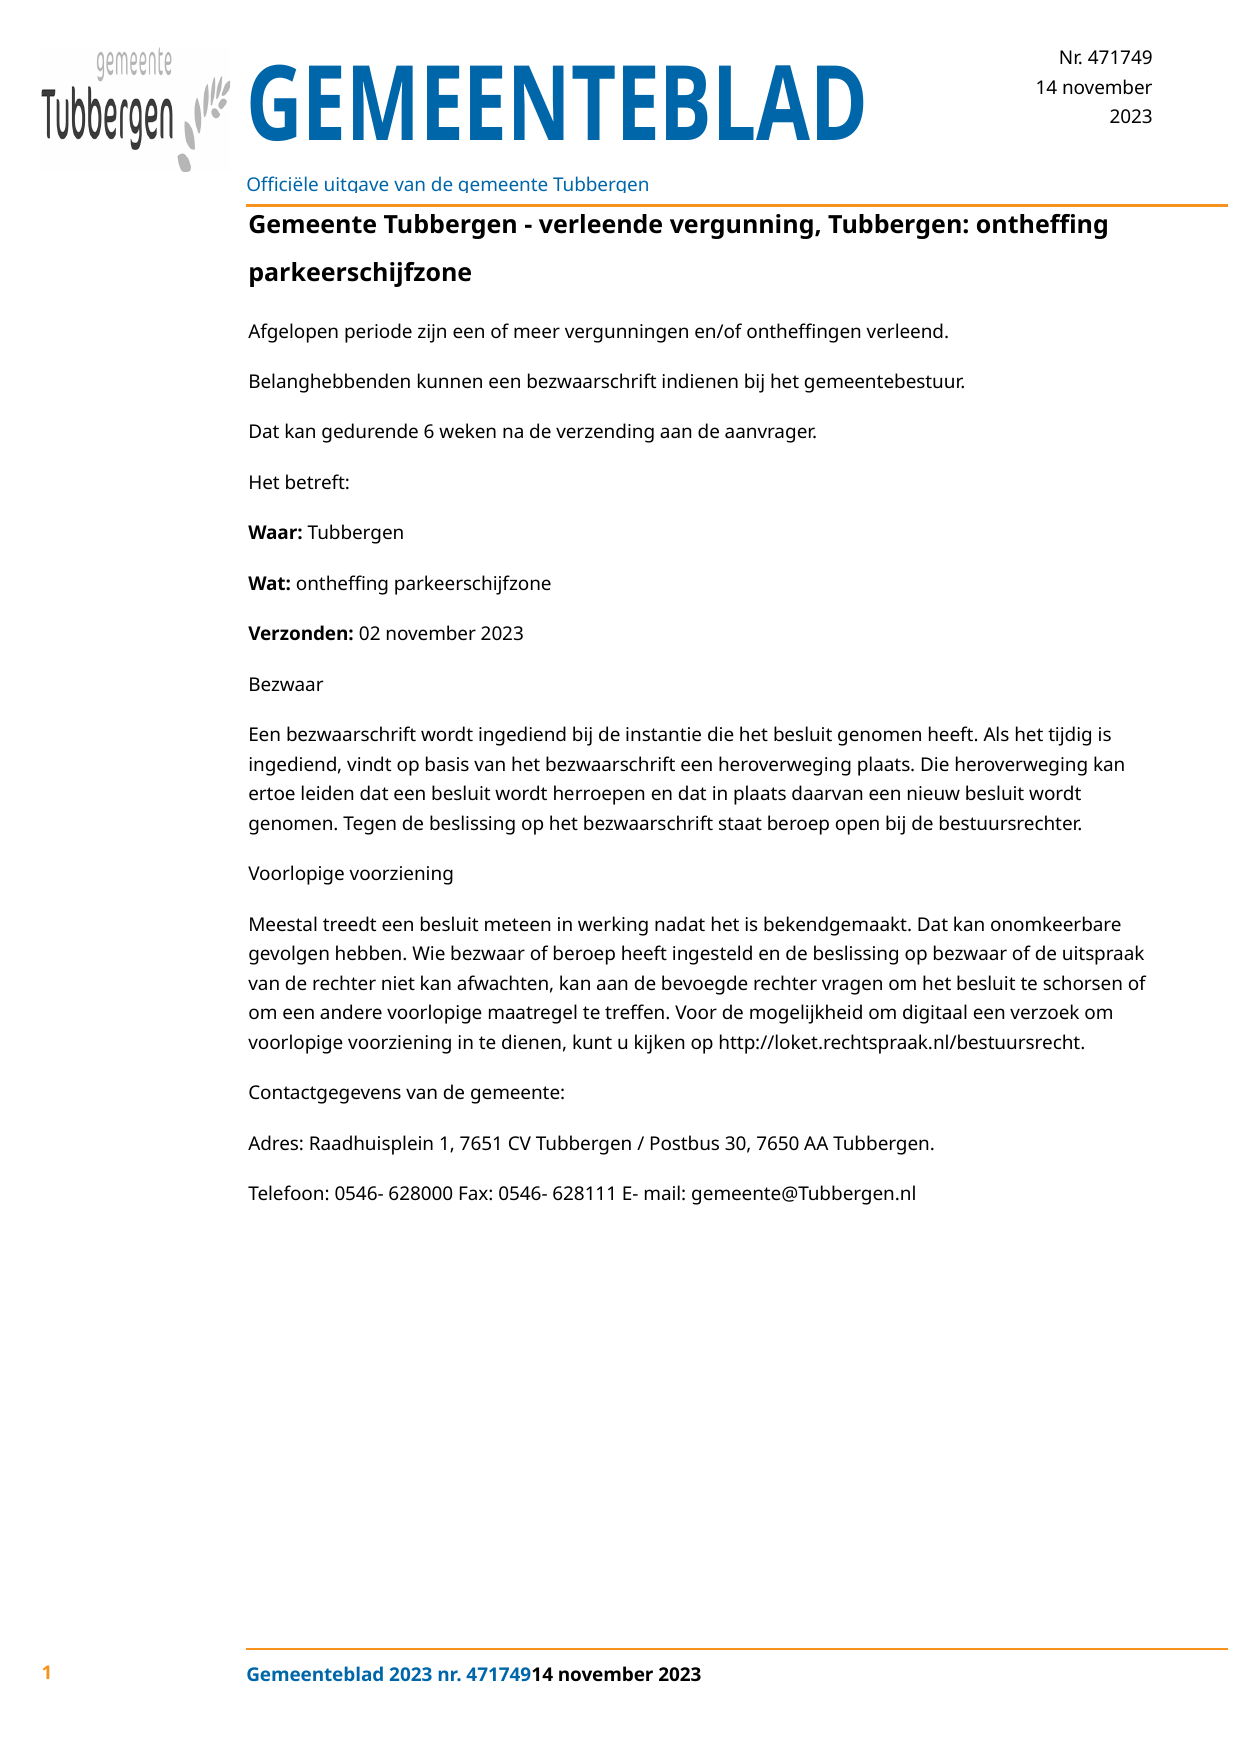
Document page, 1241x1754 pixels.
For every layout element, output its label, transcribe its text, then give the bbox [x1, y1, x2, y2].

text Gemeente Tubbergen - verleende vergunning, Tubbergen: ontheffing parkeerschijfzone [248, 207, 1152, 288]
text Telefoon: 0546- 628000 Fax: 0546- 628111 E- mail: gemeente@Tubbergen.nl [248, 1180, 1152, 1206]
text Dat kan gedurende 6 weken na de verzending aan de aanvrager. [248, 419, 1152, 444]
picture [41, 47, 231, 172]
text Wat: ontheffing parkeerschijfzone [248, 570, 1152, 596]
text Adres: Raadhuisplein 1, 7651 CV Tubbergen / Postbus 30, 7650 AA Tubbergen. [248, 1130, 1152, 1156]
text Meestal treedt een besluit meteen in werking nadat het is bekendgemaakt. Dat kan onomkeerbare gevolgen hebben. Wie bezwaar of beroep heeft ingesteld en de beslissing op bezwaar of de uitspraak van de rechter niet kan afwachten, kan aan de bevoegde rechter vragen om het besluit te schorsen of om een andere voorlopige maatregel te treffen. Voor de mogelijkheid om digitaal een verzoek om voorlopige voorziening in te dienen, kunt u kijken op http://loket.rechtspraak.nl/bestuursrecht. [248, 911, 1152, 1055]
text Contactgegevens van de gemeente: [248, 1079, 1152, 1105]
text Een bezwaarschrift wordt ingediend bij de instantie die het besluit genomen heeft. Als het tijdig is ingediend, vindt op basis van het bezwaarschrift een heroverweging plaats. Die heroverweging kan ertoe leiden dat een besluit wordt herroepen en dat in plaats daarvan een nieuw besluit wordt genomen. Tegen de beslissing op het bezwaarschrift staat beroep open bij de bestuursrechter. [248, 721, 1152, 836]
text Het betreft: [248, 469, 1152, 495]
text Verzonden: 02 november 2023 [248, 620, 1152, 646]
text Waar: Tubbergen [248, 519, 1152, 545]
text Belanghebbenden kunnen een bezwaarschrift indienen bij het gemeentebestuur. [248, 368, 1152, 394]
text Voorlopige voorziening [248, 860, 1152, 886]
text Afgelopen periode zijn een of meer vergunningen en/of ontheffingen verleend. [248, 318, 1152, 344]
text Bezwaar [248, 671, 1152, 697]
